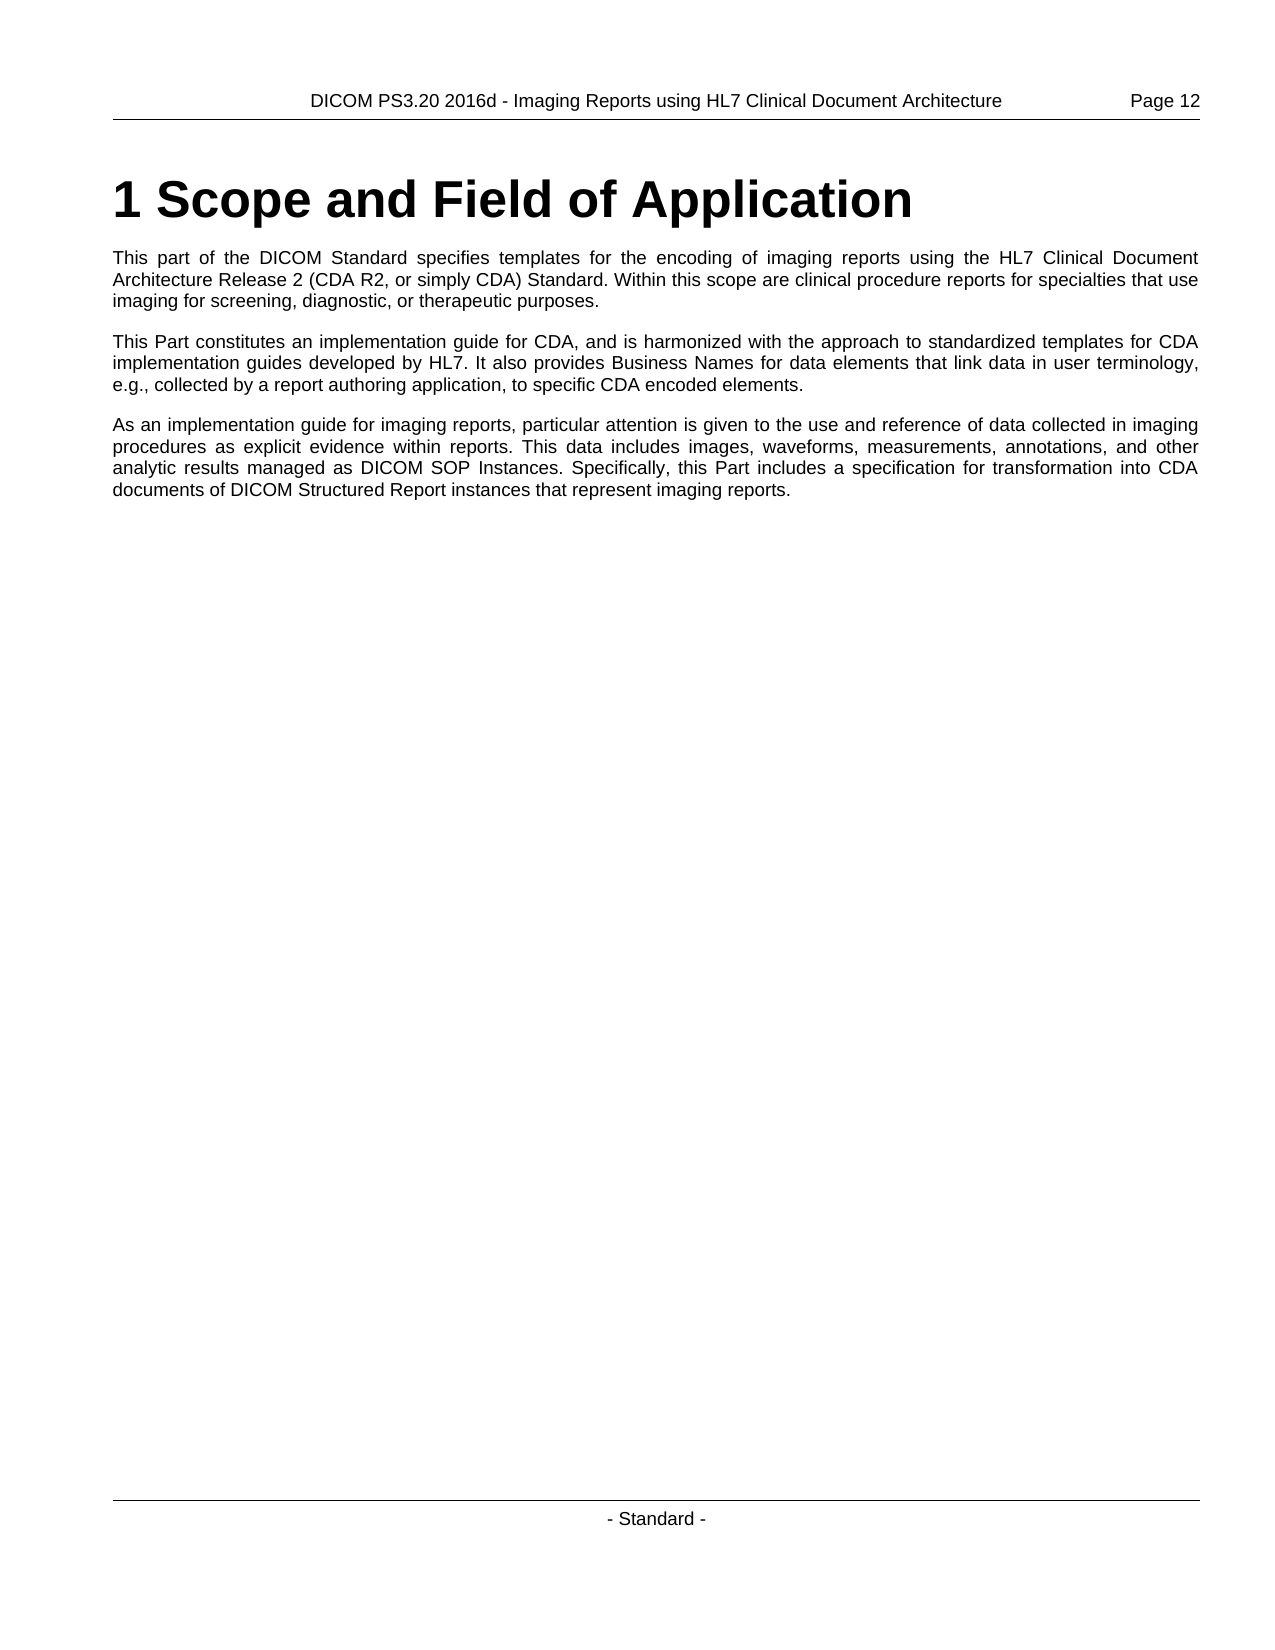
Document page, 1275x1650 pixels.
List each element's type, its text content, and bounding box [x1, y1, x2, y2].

text As an implementation guide for imaging reports, particular attention is given to the use and reference of data collected in imaging procedures as explicit evidence within reports. This data includes images, waveforms, measurements, annotations, and other analytic results managed as DICOM SOP Instances. Specifically, this Part includes a specification for transformation into CDA documents of DICOM Structured Report instances that represent imaging reports. [112, 414, 1200, 500]
text This part of the DICOM Standard specifies templates for the encoding of imaging reports using the HL7 Clinical Document Architecture Release 2 (CDA R2, or simply CDA) Standard. Within this scope are clinical procedure reports for specialties that use imaging for screening, diagnostic, or therapeutic purposes. [112, 247, 1200, 312]
text 1 Scope and Field of Application [112, 169, 1200, 228]
text This Part constitutes an implementation guide for CDA, and is harmonized with the approach to standardized templates for CDA implementation guides developed by HL7. It also provides Business Names for data elements that link data in user terminology, e.g., collected by a report authoring application, to specific CDA encoded elements. [112, 331, 1200, 395]
